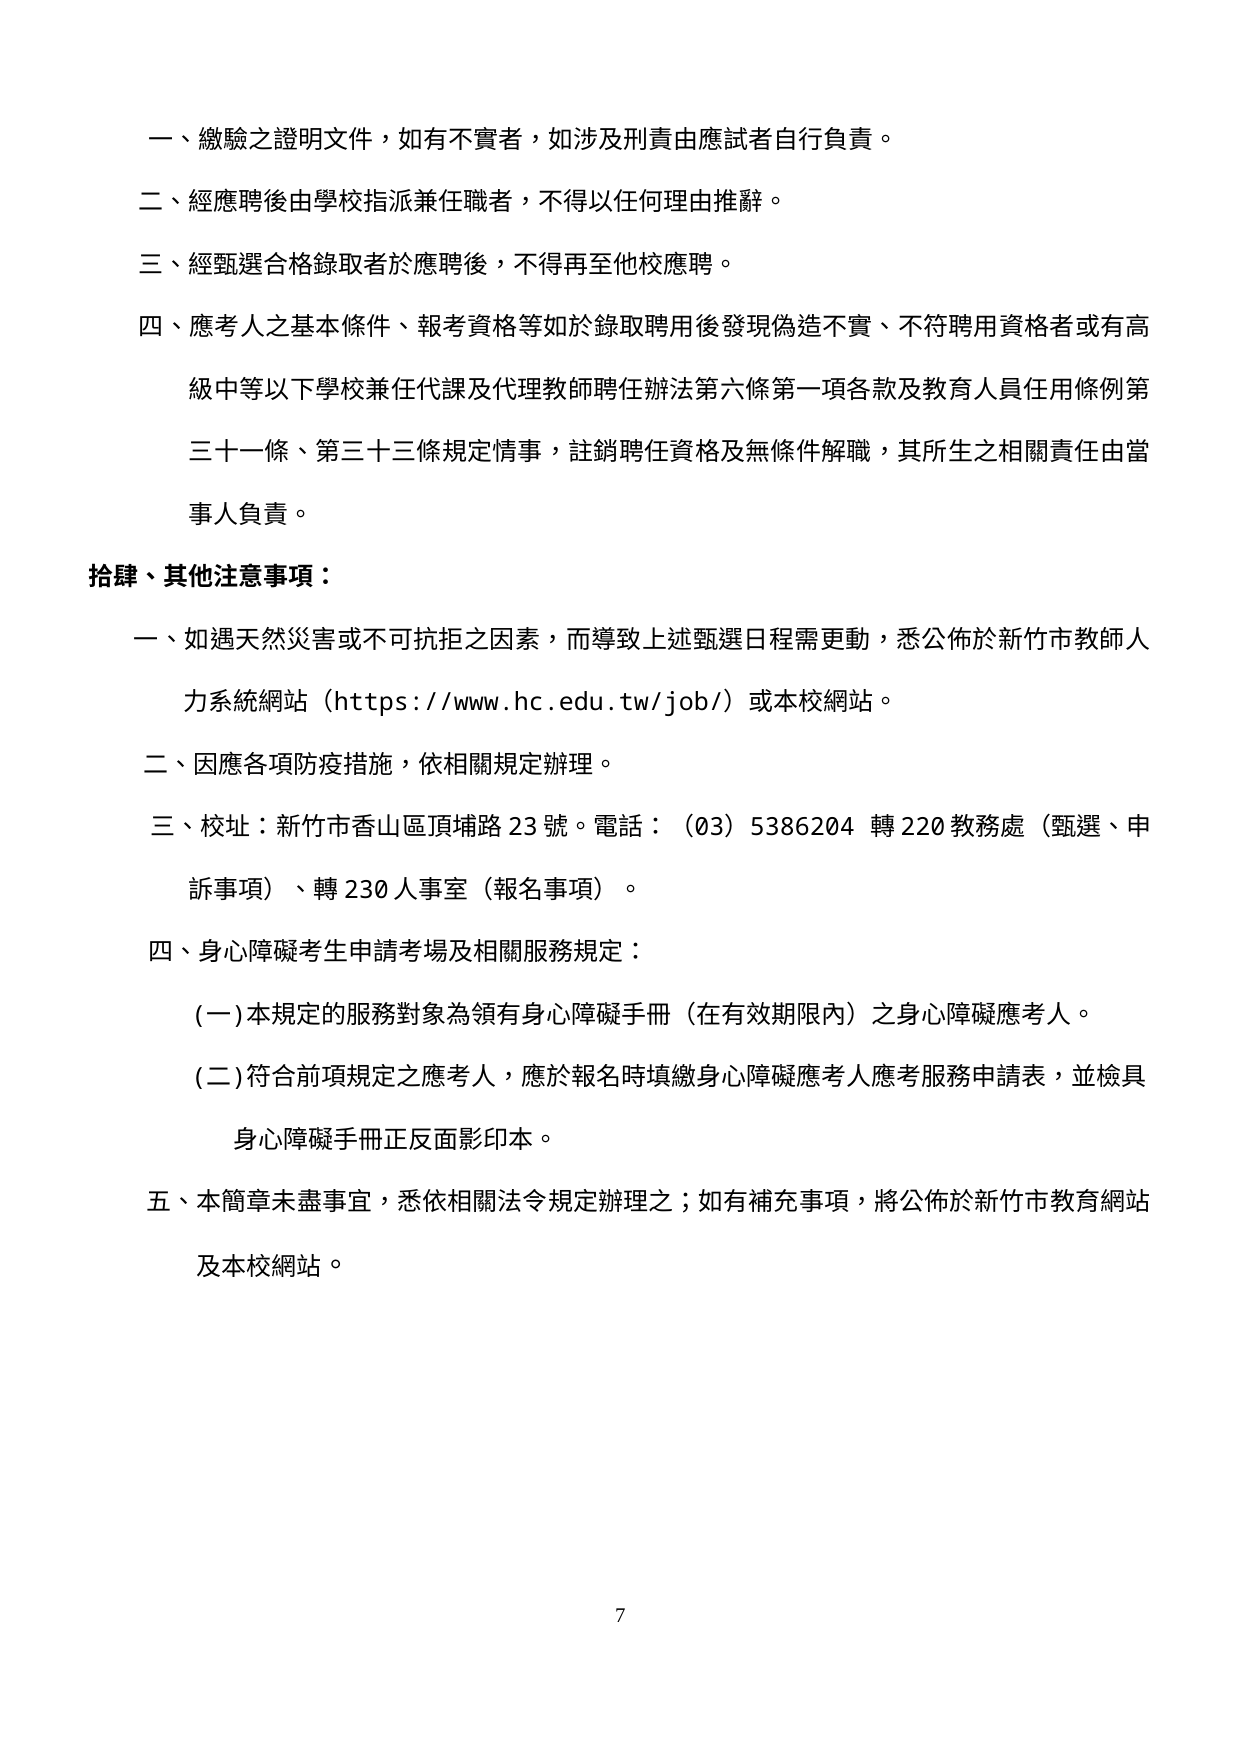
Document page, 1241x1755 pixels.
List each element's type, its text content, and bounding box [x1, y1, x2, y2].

text 一、繳驗之證明文件，如有不實者，如涉及刑責由應試者自行負責。 [89, 96, 1152, 158]
text 三、經甄選合格錄取者於應聘後，不得再至他校應聘。 [139, 221, 1152, 283]
text 拾肆、其他注意事項： [89, 533, 1152, 596]
text 一、如遇天然災害或不可抗拒之因素，而導致上述甄選日程需更動，悉公佈於新竹市教師人力系統網站（https://www.hc.edu.tw/job/）或本校網站。 [134, 596, 1152, 721]
text 四、應考人之基本條件、報考資格等如於錄取聘用後發現偽造不實、不符聘用資格者或有高級中等以下學校兼任代課及代理教師聘任辦法第六條第一項各款及教育人員任用條例第三十一條、第三十三條規定情事，註銷聘任資格及無條件解職，其所生之相關責任由當事人負責。 [139, 283, 1152, 533]
text 五、本簡章未盡事宜，悉依相關法令規定辦理之；如有補充事項，將公佈於新竹市教育網站及本校網站。 [146, 1158, 1152, 1283]
text 二、經應聘後由學校指派兼任職者，不得以任何理由推辭。 [139, 158, 1152, 221]
text 四、身心障礙考生申請考場及相關服務規定： [89, 908, 1152, 971]
text (一)本規定的服務對象為領有身心障礙手冊（在有效期限內）之身心障礙應考人。 [146, 971, 1152, 1033]
text 二、因應各項防疫措施，依相關規定辦理。 [76, 721, 1152, 783]
text 三、校址：新竹市香山區頂埔路23號。電話：（03）5386204 轉220教務處（甄選、申訴事項）、轉230人事室（報名事項）。 [89, 783, 1152, 908]
text (二)符合前項規定之應考人，應於報名時填繳身心障礙應考人應考服務申請表，並檢具身心障礙手冊正反面影印本。 [146, 1033, 1152, 1158]
